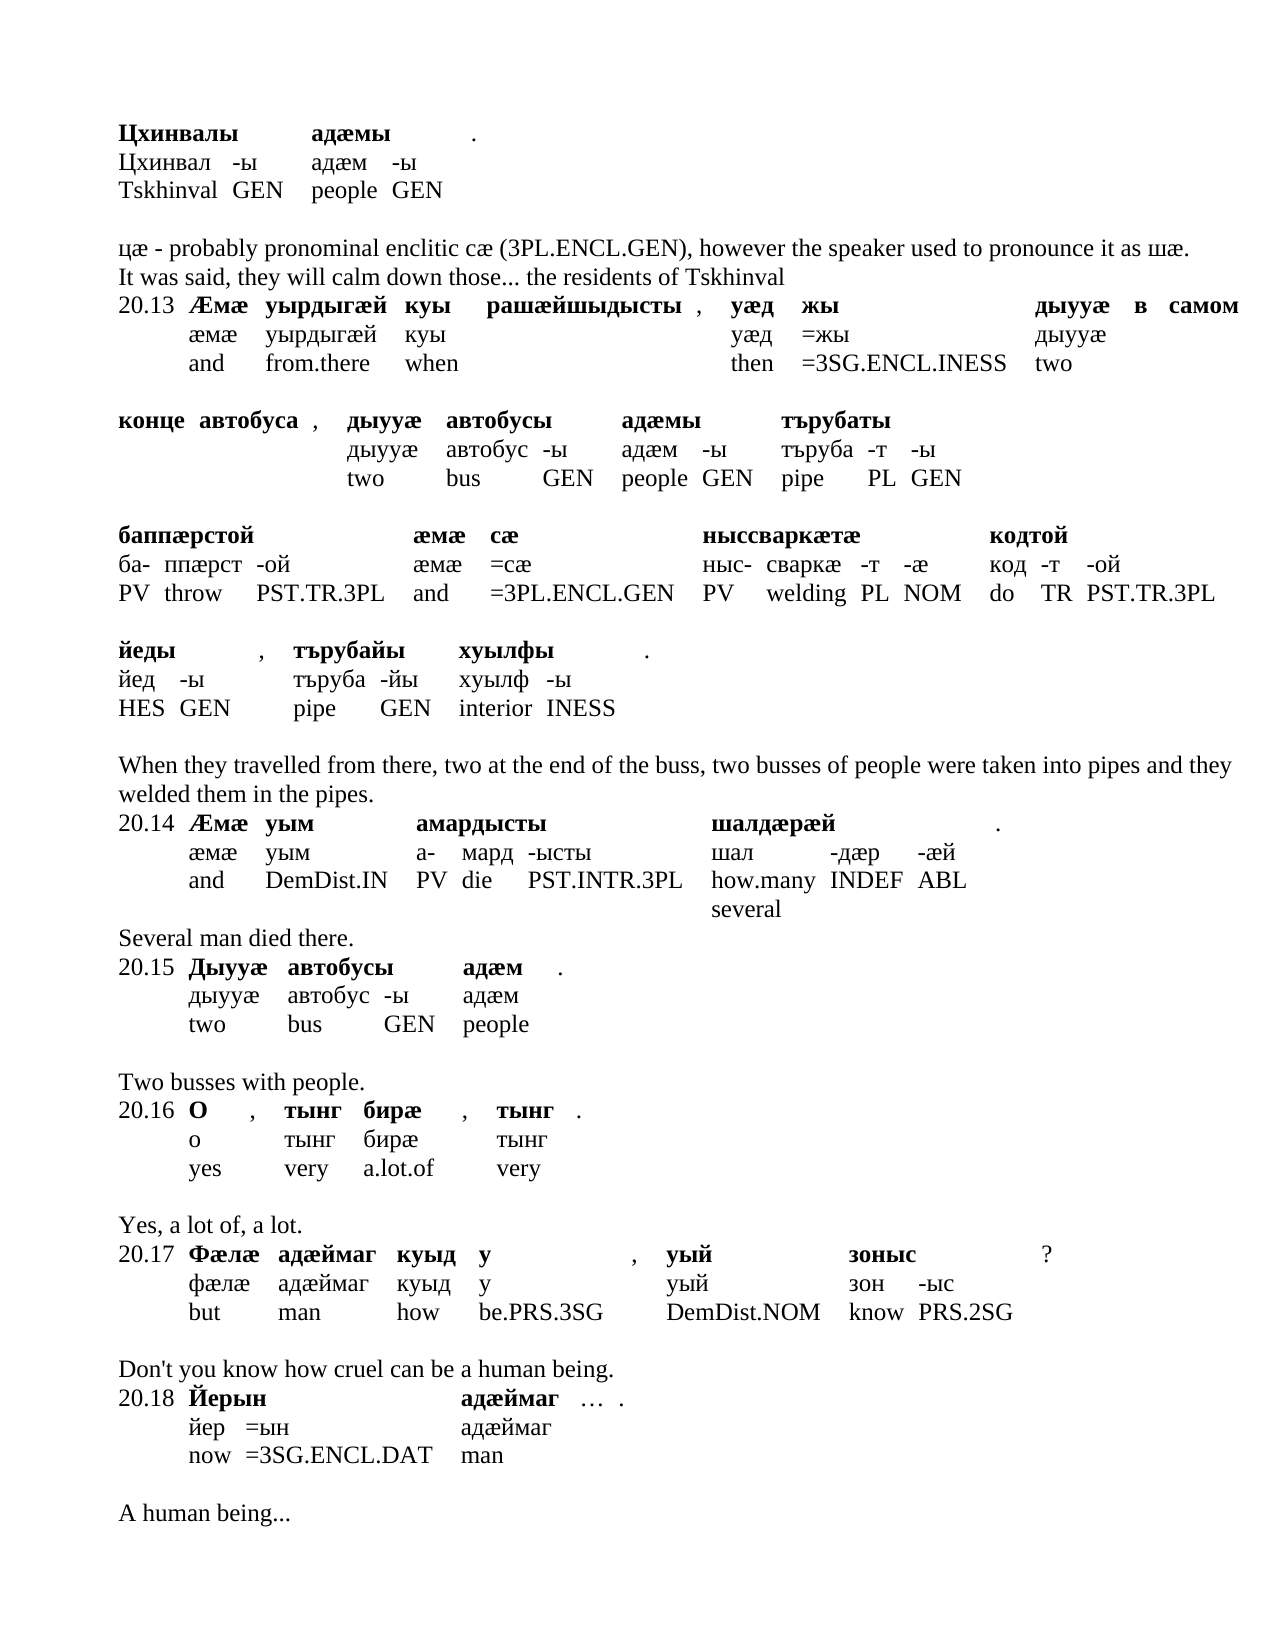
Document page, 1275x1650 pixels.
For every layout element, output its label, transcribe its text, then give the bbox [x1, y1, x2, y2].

text æмæ [413, 521, 476, 549]
text but [188, 1297, 250, 1326]
text О [188, 1096, 236, 1124]
text ба- [118, 549, 150, 578]
text , [696, 291, 717, 319]
text When they travelled from there, two at the end of the buss, two busses of people were taken into pipes and they welded them in the pipes. [118, 751, 1249, 808]
text самом [1169, 291, 1239, 319]
text търуба [781, 434, 854, 463]
text pipe [781, 463, 854, 492]
text куыд [397, 1268, 451, 1297]
text адæм [621, 434, 688, 463]
text зон [849, 1268, 904, 1297]
text pipe [293, 693, 366, 722]
text =3SG.ENCL.DAT [245, 1441, 433, 1469]
text ппæрст [164, 549, 242, 578]
text автобус [287, 981, 370, 1009]
text автобуса [199, 406, 298, 434]
text Фæлæ [188, 1239, 264, 1268]
text тынг [284, 1096, 349, 1124]
text -йы [380, 664, 431, 693]
text -ы [384, 981, 435, 1009]
text HES [118, 693, 166, 722]
text and [188, 866, 237, 894]
text о [188, 1124, 222, 1153]
text уым [265, 808, 402, 837]
text . [643, 636, 664, 664]
text куы [404, 319, 459, 348]
text куыд [397, 1239, 465, 1268]
text , [631, 1239, 652, 1268]
text GEN [179, 693, 231, 722]
text -ы [179, 664, 231, 693]
text GEN [384, 1009, 435, 1038]
text people [311, 176, 378, 204]
text Йерын [188, 1383, 447, 1412]
text сæ [490, 521, 689, 549]
text адæймаг [278, 1268, 369, 1297]
text кодтой [989, 521, 1230, 549]
text . [618, 1383, 639, 1412]
text тынг [496, 1096, 562, 1124]
text ABL [917, 866, 967, 894]
text GEN [542, 463, 594, 492]
text how.many [711, 866, 816, 894]
text йер [188, 1412, 231, 1441]
text йеды [118, 636, 244, 664]
text хуылф [459, 664, 532, 693]
text -ысты [528, 837, 683, 866]
text Tskhinval [118, 176, 218, 204]
text Several man died there. [118, 923, 1249, 952]
text 20.18 [118, 1383, 174, 1412]
text . [557, 952, 578, 981]
text -ы [702, 434, 753, 463]
text рашæйшыдысты [486, 291, 682, 319]
text -т [860, 549, 889, 578]
text GEN [911, 463, 962, 492]
text баппæрстой [118, 521, 399, 549]
text INESS [546, 693, 616, 722]
text 20.16 [118, 1096, 174, 1124]
text GEN [380, 693, 431, 722]
text йед [118, 664, 166, 693]
text тынг [496, 1124, 548, 1153]
text -ы [911, 434, 962, 463]
text . [471, 118, 492, 147]
text =жы [801, 319, 1007, 348]
text =3PL.ENCL.GEN [490, 578, 675, 607]
text die [462, 866, 514, 894]
text хуылфы [459, 636, 630, 664]
text PV [416, 866, 448, 894]
text several [711, 894, 981, 923]
text throw [164, 578, 242, 607]
text адæм [463, 952, 543, 981]
text бирæ [363, 1124, 434, 1153]
text автобусы [446, 406, 608, 434]
text сваркæ [766, 549, 847, 578]
text do [989, 578, 1027, 607]
text DemDist.IN [265, 866, 388, 894]
text дыууæ [347, 406, 432, 434]
text 20.14 [118, 808, 174, 837]
text two [1035, 348, 1106, 377]
text адæймаг [461, 1412, 552, 1441]
text адæймаг [461, 1383, 566, 1412]
text . [576, 1096, 597, 1124]
text уырдыгæй [265, 319, 377, 348]
text INDEF [830, 866, 903, 894]
text шал [711, 837, 816, 866]
text NOM [903, 578, 962, 607]
text , [462, 1096, 483, 1124]
text -ы [546, 664, 616, 693]
text дыууæ [347, 434, 418, 463]
text -ой [1086, 549, 1216, 578]
text from.there [265, 348, 377, 377]
text -т [867, 434, 897, 463]
text æмæ [188, 837, 237, 866]
text A human being... [118, 1498, 1249, 1527]
text PV [118, 578, 150, 607]
text търуба [293, 664, 366, 693]
text жы [801, 291, 1021, 319]
text адæмы [311, 118, 457, 147]
text 20.17 [118, 1239, 174, 1268]
text , [249, 1096, 270, 1124]
text зоныс [849, 1239, 1027, 1268]
text фæлæ [188, 1268, 250, 1297]
text It was said, they will calm down those... the residents of Tskhinval [118, 262, 1249, 291]
text а- [416, 837, 448, 866]
text TR [1041, 578, 1073, 607]
text уым [265, 837, 388, 866]
text PL [860, 578, 889, 607]
text Two busses with people. [118, 1067, 1249, 1096]
text PRS.2SG [918, 1297, 1013, 1326]
text -т [1041, 549, 1073, 578]
text -дæр [830, 837, 903, 866]
text уый [666, 1239, 835, 1268]
text Дыууæ [188, 952, 273, 981]
text GEN [702, 463, 753, 492]
text PV [702, 578, 752, 607]
text interior [459, 693, 532, 722]
text man [461, 1441, 552, 1469]
text уый [666, 1268, 821, 1297]
text -æ [903, 549, 962, 578]
text Æмæ [188, 291, 251, 319]
text and [413, 578, 462, 607]
text Æмæ [188, 808, 251, 837]
text two [188, 1009, 259, 1038]
text bus [287, 1009, 370, 1038]
text now [188, 1441, 231, 1469]
text how [397, 1297, 451, 1326]
text уæд [731, 319, 774, 348]
text -ы [232, 147, 283, 176]
text and [188, 348, 237, 377]
text код [989, 549, 1027, 578]
text адæмы [621, 406, 767, 434]
text автобусы [287, 952, 449, 981]
text GEN [392, 176, 443, 204]
text … [579, 1383, 604, 1412]
text =ын [245, 1412, 433, 1441]
text then [731, 348, 774, 377]
text -ы [392, 147, 443, 176]
text мард [462, 837, 514, 866]
text уырдыгæй [265, 291, 391, 319]
text ныс- [702, 549, 752, 578]
text Don't you know how cruel can be a human being. [118, 1354, 1249, 1383]
text very [496, 1153, 548, 1182]
text know [849, 1297, 904, 1326]
text търубайы [293, 636, 445, 664]
text bus [446, 463, 528, 492]
text be.PRS.3SG [478, 1297, 604, 1326]
text Цхинвалы [118, 118, 297, 147]
text ныссваркæтæ [702, 521, 976, 549]
text welding [766, 578, 847, 607]
text у [478, 1268, 604, 1297]
text в [1134, 291, 1155, 319]
text DemDist.NOM [666, 1297, 821, 1326]
text куы [404, 291, 473, 319]
text бирæ [363, 1096, 448, 1124]
text конце [118, 406, 185, 434]
text when [404, 348, 459, 377]
text =сæ [490, 549, 675, 578]
text , [258, 636, 279, 664]
text цæ - probably pronominal enclitic сæ (3PL.ENCL.GEN), however the speaker used to pronounce it as шæ. [118, 233, 1249, 262]
text PST.INTR.3PL [528, 866, 683, 894]
text дыууæ [1035, 319, 1106, 348]
text дыууæ [188, 981, 259, 1009]
text . [995, 808, 1016, 837]
text -ыс [918, 1268, 1013, 1297]
text two [347, 463, 418, 492]
text -ы [542, 434, 594, 463]
text very [284, 1153, 336, 1182]
text ? [1041, 1239, 1062, 1268]
text Yes, a lot of, a lot. [118, 1211, 1249, 1239]
text people [463, 1009, 529, 1038]
text -ой [256, 549, 385, 578]
text адæм [463, 981, 529, 1009]
text yes [188, 1153, 222, 1182]
text people [621, 463, 688, 492]
text PST.TR.3PL [1086, 578, 1216, 607]
text шалдæрæй [711, 808, 981, 837]
text æмæ [188, 319, 237, 348]
text man [278, 1297, 369, 1326]
text GEN [232, 176, 283, 204]
text -æй [917, 837, 967, 866]
text дыууæ [1035, 291, 1120, 319]
text у [478, 1239, 617, 1268]
text автобус [446, 434, 528, 463]
text 20.13 [118, 291, 174, 319]
text =3SG.ENCL.INESS [801, 348, 1007, 377]
text амардысты [416, 808, 697, 837]
text æмæ [413, 549, 462, 578]
text 20.15 [118, 952, 174, 981]
text тынг [284, 1124, 336, 1153]
text търубаты [781, 406, 976, 434]
text PL [867, 463, 897, 492]
text Цхинвал [118, 147, 218, 176]
text PST.TR.3PL [256, 578, 385, 607]
text a.lot.of [363, 1153, 434, 1182]
text , [312, 406, 333, 434]
text уæд [731, 291, 788, 319]
text адæм [311, 147, 378, 176]
text адæймаг [278, 1239, 383, 1268]
